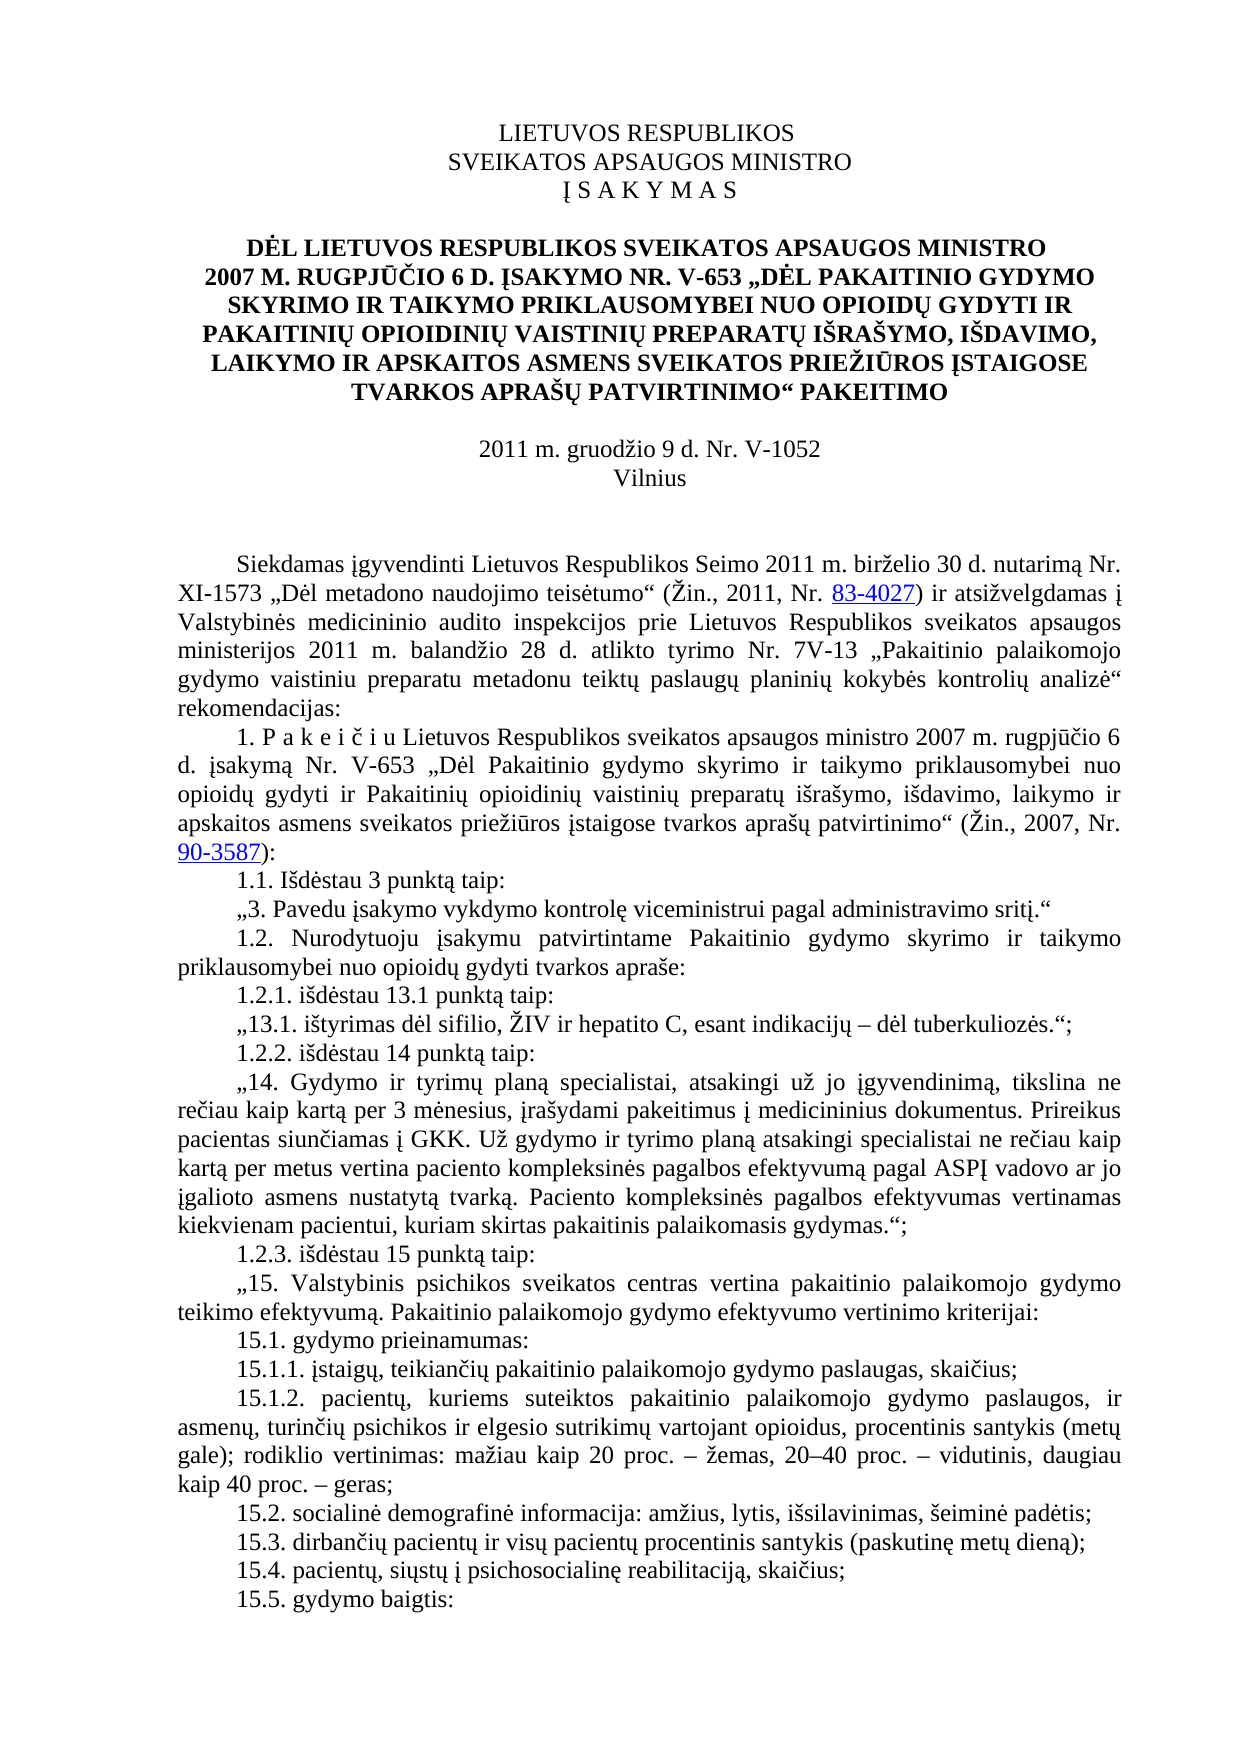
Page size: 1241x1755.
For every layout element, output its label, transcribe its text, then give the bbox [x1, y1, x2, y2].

text 1.2.2. išdėstau 14 punktą taip: [177, 1038, 1122, 1067]
text 15.1. gydymo prieinamumas: [177, 1326, 1122, 1354]
text Siekdamas įgyvendinti Lietuvos Respublikos Seimo 2011 m. birželio 30 d. nutarimą Nr. XI-1573 „Dėl metadono naudojimo teisėtumo“ (Žin., 2011, Nr. 83-4027) ir atsižvelgdamas į Valstybinės medicininio audito inspekcijos prie Lietuvos Respublikos sveikatos apsaugos ministerijos 2011 m. balandžio 28 d. atlikto tyrimo Nr. 7V-13 „Pakaitinio palaikomojo gydymo vaistiniu preparatu metadonu teiktų paslaugų planinių kokybės kontrolių analizė“ rekomendacijas: [177, 549, 1122, 722]
text 15.5. gydymo baigtis: [177, 1584, 1122, 1613]
text „14. Gydymo ir tyrimų planą specialistai, atsakingi už jo įgyvendinimą, tikslina ne rečiau kaip kartą per 3 mėnesius, įrašydami pakeitimus į medicininius dokumentus. Prireikus pacientas siunčiamas į GKK. Už gydymo ir tyrimo planą atsakingi specialistai ne rečiau kaip kartą per metus vertina paciento kompleksinės pagalbos efektyvumą pagal ASPĮ vadovo ar jo įgalioto asmens nustatytą tvarką. Paciento kompleksinės pagalbos efektyvumas vertinamas kiekvienam pacientui, kuriam skirtas pakaitinis palaikomasis gydymas.“; [177, 1067, 1122, 1239]
text DĖL LIETUVOS RESPUBLIKOS SVEIKATOS APSAUGOS MINISTRO 2007 M. RUGPJŪČIO 6 D. ĮSAKYMO Nr. V-653 „DĖL PAKAITINIO GYDYMO SKYRIMO IR TAIKYMO PRIKLAUSOMYBEI NUO OPIOIDŲ GYDYTI IR PAKAITINIŲ OPIOIDINIŲ VAISTINIŲ PREPARATŲ IŠRAŠYMO, IŠDAVIMO, LAIKYMO IR APSKAITOS ASMENS SVEIKATOS PRIEŽIŪROS ĮSTAIGOSE TVARKOS APRAŠŲ PATVIRTINIMO“ PAKEITIMO [177, 233, 1122, 406]
text LIETUVOS RESPUBLIKOS [177, 118, 1122, 147]
text 15.2. socialinė demografinė informacija: amžius, lytis, išsilavinimas, šeiminė padėtis; [177, 1498, 1122, 1527]
text „13.1. ištyrimas dėl sifilio, ŽIV ir hepatito C, esant indikacijų – dėl tuberkuliozės.“; [177, 1009, 1122, 1038]
text 2011 m. gruodžio 9 d. Nr. V-1052 [177, 434, 1122, 463]
text 1.2. Nurodytuoju įsakymu patvirtintame Pakaitinio gydymo skyrimo ir taikymo priklausomybei nuo opioidų gydyti tvarkos apraše: [177, 923, 1122, 981]
text 1. P a k e i č i u Lietuvos Respublikos sveikatos apsaugos ministro 2007 m. rugpjūčio 6 d. įsakymą Nr. V-653 „Dėl Pakaitinio gydymo skyrimo ir taikymo priklausomybei nuo opioidų gydyti ir Pakaitinių opioidinių vaistinių preparatų išrašymo, išdavimo, laikymo ir apskaitos asmens sveikatos priežiūros įstaigose tvarkos aprašų patvirtinimo“ (Žin., 2007, Nr. 90-3587): [177, 722, 1122, 866]
text 1.2.1. išdėstau 13.1 punktą taip: [177, 981, 1122, 1009]
text 15.1.1. įstaigų, teikiančių pakaitinio palaikomojo gydymo paslaugas, skaičius; [177, 1354, 1122, 1383]
text 1.2.3. išdėstau 15 punktą taip: [177, 1239, 1122, 1268]
text 1.1. Išdėstau 3 punktą taip: [177, 866, 1122, 894]
text 15.1.2. pacientų, kuriems suteiktos pakaitinio palaikomojo gydymo paslaugos, ir asmenų, turinčių psichikos ir elgesio sutrikimų vartojant opioidus, procentinis santykis (metų gale); rodiklio vertinimas: mažiau kaip 20 proc. – žemas, 20–40 proc. – vidutinis, daugiau kaip 40 proc. – geras; [177, 1383, 1122, 1498]
text SVEIKATOS APSAUGOS MINISTRO [177, 147, 1122, 176]
text 15.3. dirbančių pacientų ir visų pacientų procentinis santykis (paskutinę metų dieną); [177, 1527, 1122, 1556]
text 15.4. pacientų, siųstų į psichosocialinę reabilitaciją, skaičius; [177, 1556, 1122, 1584]
text Į S A K Y M A S [177, 176, 1122, 204]
text Vilnius [177, 463, 1122, 492]
text „15. Valstybinis psichikos sveikatos centras vertina pakaitinio palaikomojo gydymo teikimo efektyvumą. Pakaitinio palaikomojo gydymo efektyvumo vertinimo kriterijai: [177, 1268, 1122, 1326]
text „3. Pavedu įsakymo vykdymo kontrolę viceministrui pagal administravimo sritį.“ [177, 894, 1122, 923]
